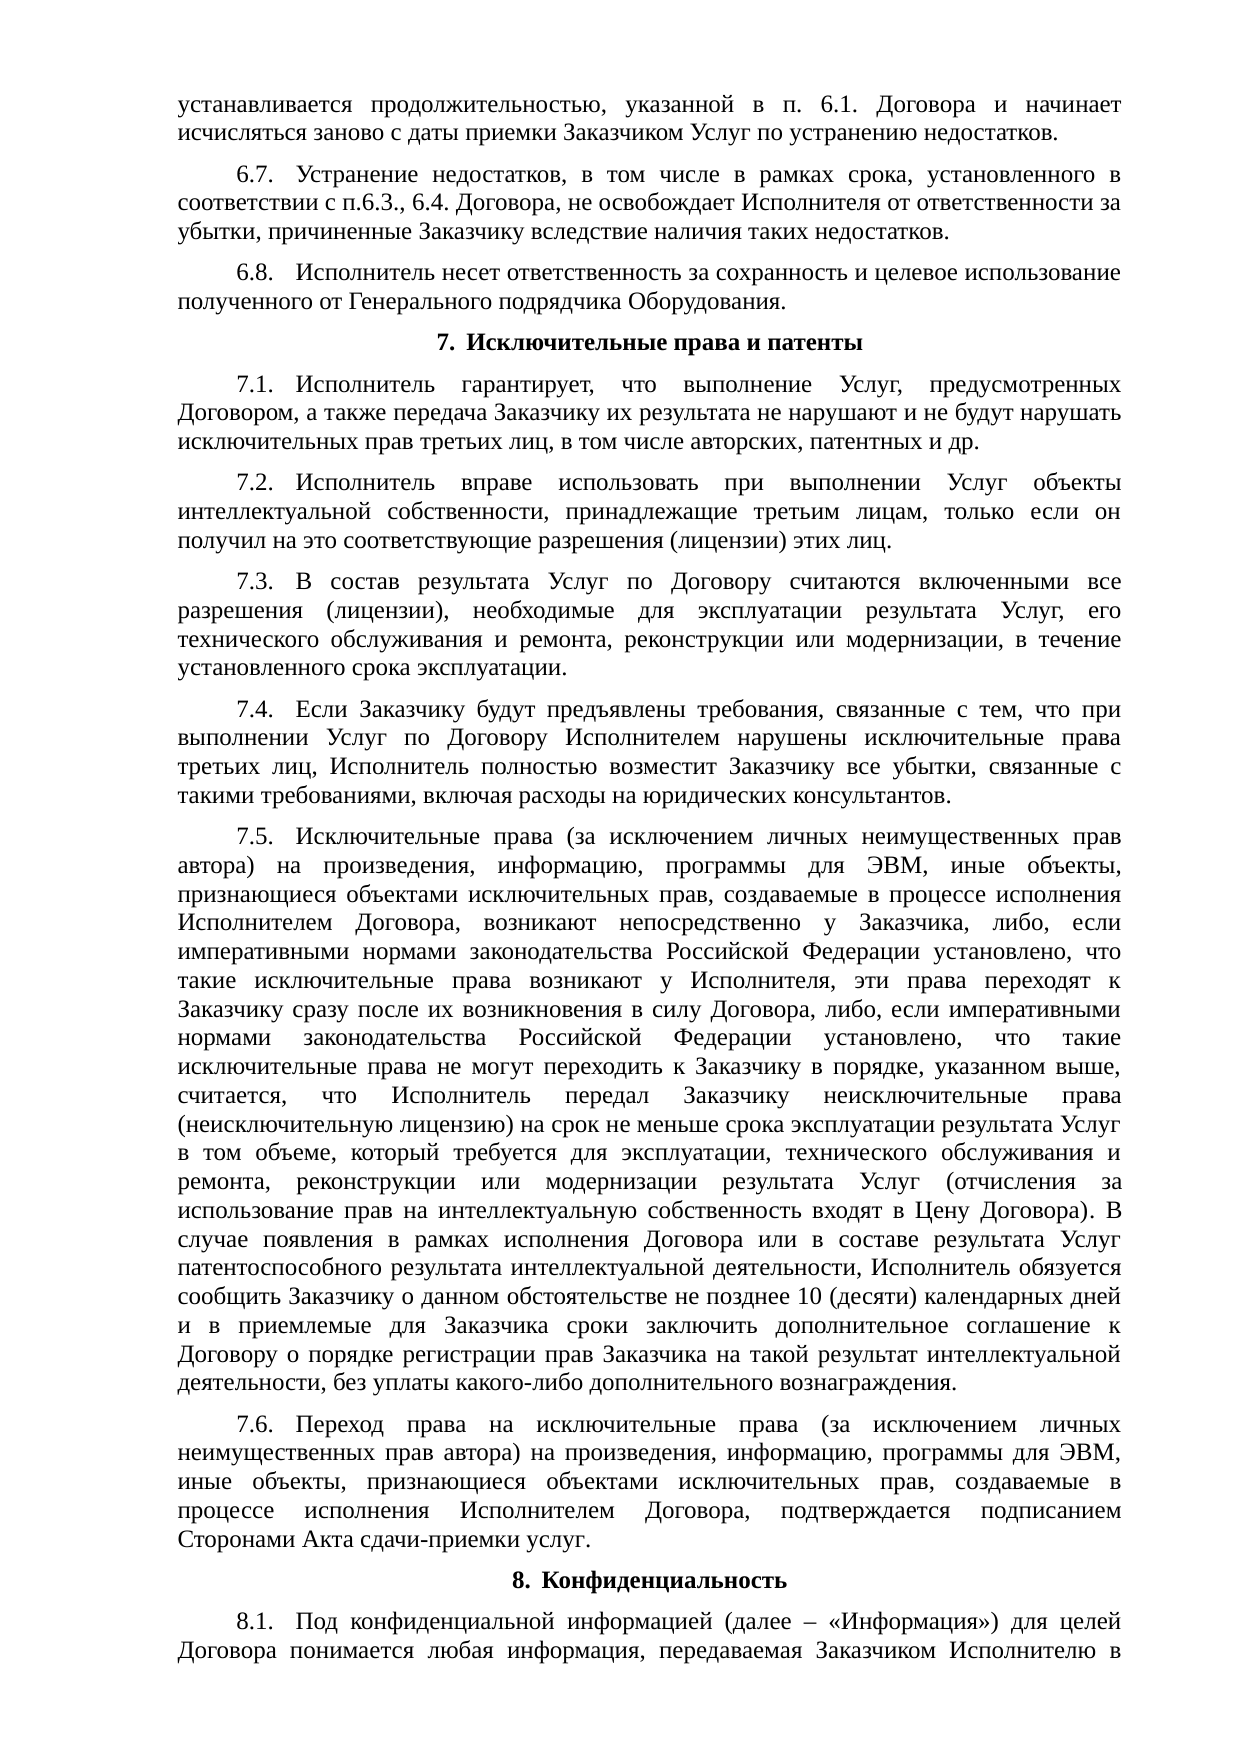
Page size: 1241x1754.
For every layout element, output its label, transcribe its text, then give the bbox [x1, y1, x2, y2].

list Исключительные права (за исключением личных неимущественных прав автора) на произведения, информацию, программы для ЭВМ, иные объекты, признающиеся объектами исключительных прав, создаваемые в процессе исполнения Исполнителем Договора, возникают непосредственно у Заказчика, либо, если императивными нормами законодательства Российской Федерации установлено, что такие исключительные права возникают у Исполнителя, эти права переходят к Заказчику сразу после их возникновения в силу Договора, либо, если императивными нормами законодательства Российской Федерации установлено, что такие исключительные права не могут переходить к Заказчику в порядке, указанном выше, считается, что Исполнитель передал Заказчику неисключительные права (неисключительную лицензию) на срок не меньше срока эксплуатации результата Услуг в том объеме, который требуется для эксплуатации, технического обслуживания и ремонта, реконструкции или модернизации результата Услуг (отчисления за использование прав на интеллектуальную собственность входят в Цену Договора). В случае появления в рамках исполнения Договора или в составе результата Услуг патентоспособного результата интеллектуальной деятельности, Исполнитель обязуется сообщить Заказчику о данном обстоятельстве не позднее 10 (десяти) календарных дней и в приемлемые для Заказчика сроки заключить дополнительное соглашение к Договору о порядке регистрации прав Заказчика на такой результат интеллектуальной деятельности, без уплаты какого-либо дополнительного вознаграждения. [177, 821, 1122, 1396]
list В состав результата Услуг по Договору считаются включенными все разрешения (лицензии), необходимые для эксплуатации результата Услуг, его технического обслуживания и ремонта, реконструкции или модернизации, в течение установленного срока эксплуатации. [177, 566, 1122, 681]
list устанавливается продолжительностью, указанной в п. 6.1. Договора и начинает исчисляться заново с даты приемки Заказчиком Услуг по устранению недостатков. [177, 89, 1122, 146]
list Конфиденциальность [177, 1565, 1122, 1594]
list Переход права на исключительные права (за исключением личных неимущественных прав автора) на произведения, информацию, программы для ЭВМ, иные объекты, признающиеся объектами исключительных прав, создаваемые в процессе исполнения Исполнителем Договора, подтверждается подписанием Сторонами Акта сдачи-приемки услуг. [177, 1409, 1122, 1552]
list Исполнитель несет ответственность за сохранность и целевое использование полученного от Генерального подрядчика Оборудования. [177, 257, 1122, 315]
list Если Заказчику будут предъявлены требования, связанные с тем, что при выполнении Услуг по Договору Исполнителем нарушены исключительные права третьих лиц, Исполнитель полностью возместит Заказчику все убытки, связанные с такими требованиями, включая расходы на юридических консультантов. [177, 694, 1122, 809]
list Исполнитель гарантирует, что выполнение Услуг, предусмотренных Договором, а также передача Заказчику их результата не нарушают и не будут нарушать исключительных прав третьих лиц, в том числе авторских, патентных и др. [177, 369, 1122, 455]
list Под конфиденциальной информацией (далее – «Информация») для целей Договора понимается любая информация, передаваемая Заказчиком Исполнителю в [177, 1606, 1122, 1664]
list Устранение недостатков, в том числе в рамках срока, установленного в соответствии с п.6.3., 6.4. Договора, не освобождает Исполнителя от ответственности за убытки, причиненные Заказчику вследствие наличия таких недостатков. [177, 159, 1122, 245]
list Исключительные права и патенты [177, 327, 1122, 356]
list Исполнитель вправе использовать при выполнении Услуг объекты интеллектуальной собственности, принадлежащие третьим лицам, только если он получил на это соответствующие разрешения (лицензии) этих лиц. [177, 467, 1122, 554]
